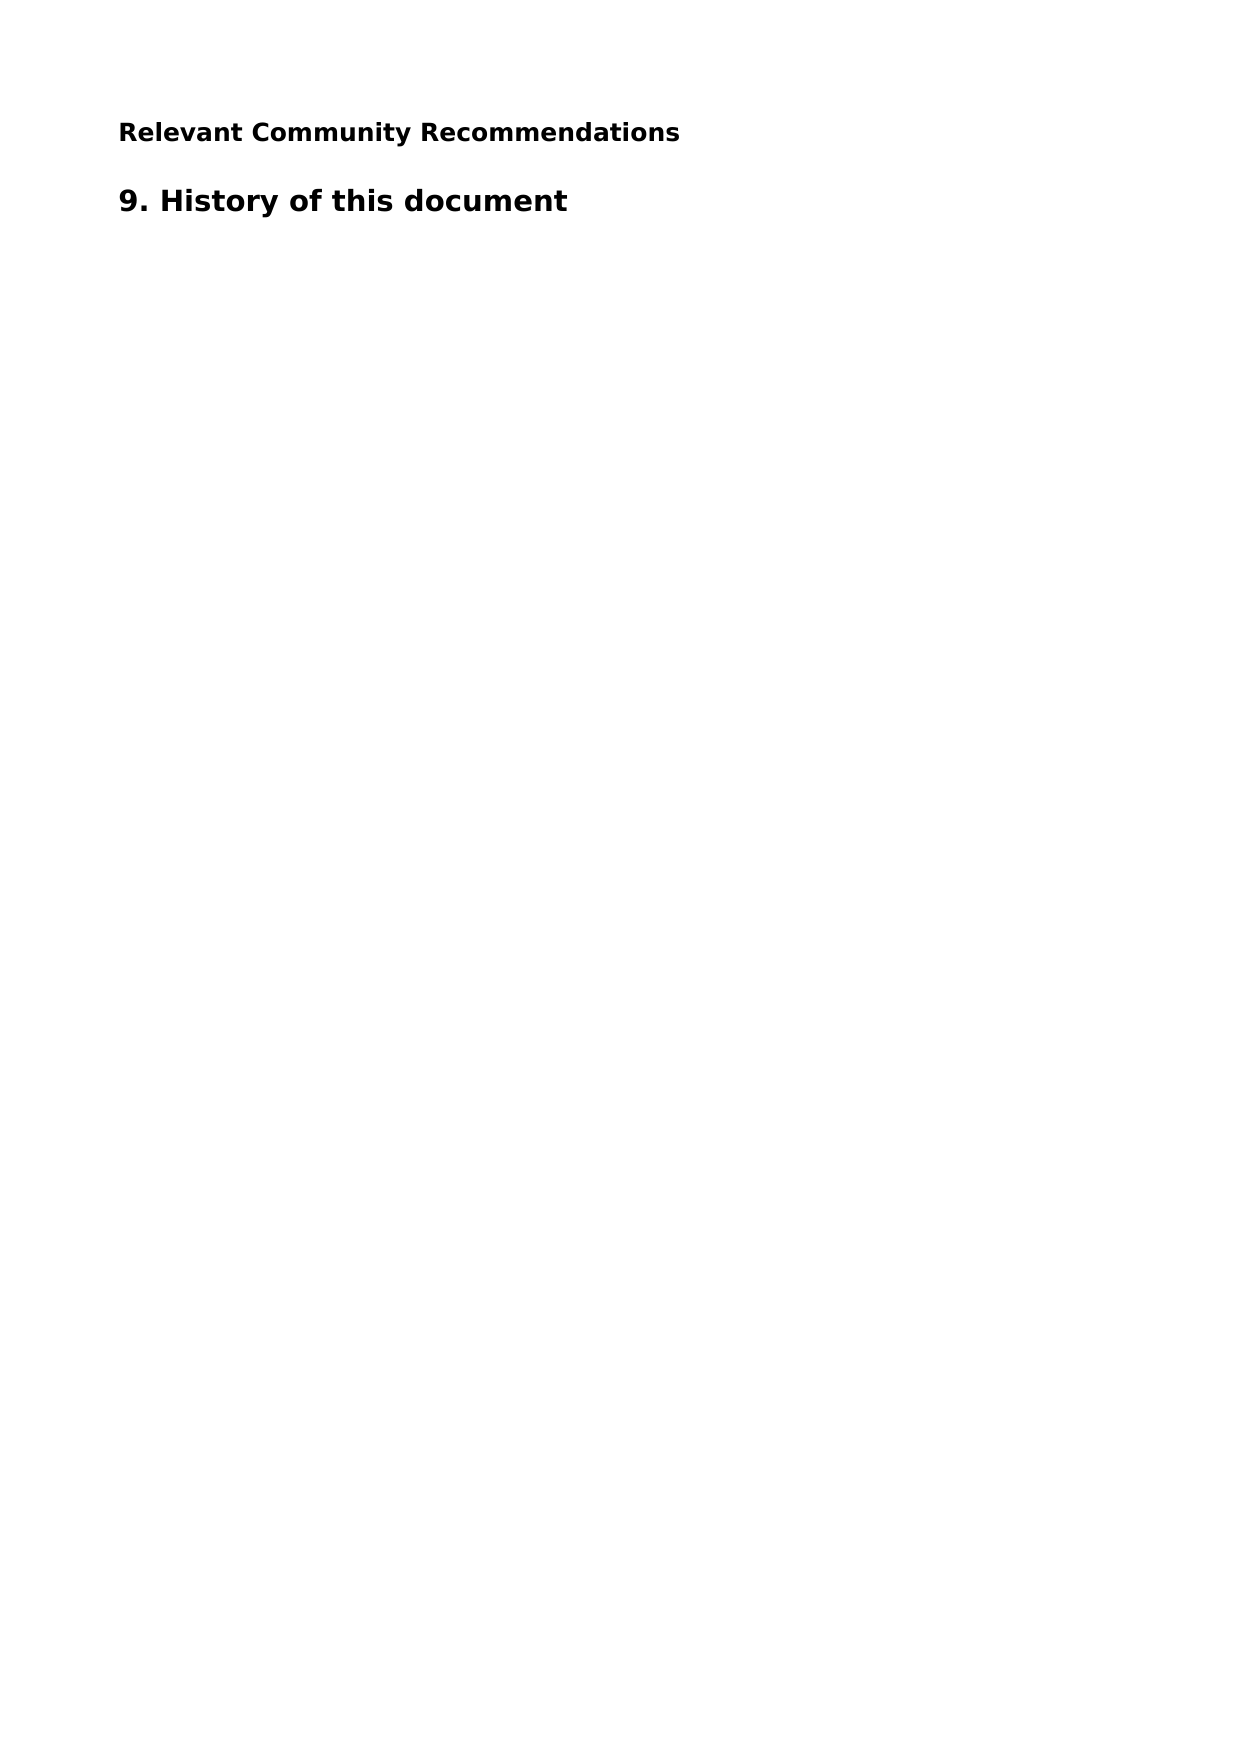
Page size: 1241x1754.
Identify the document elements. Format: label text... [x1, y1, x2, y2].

subtitle 9. History of this document [118, 185, 1122, 219]
subtitle Relevant Community Recommendations [118, 118, 1122, 147]
